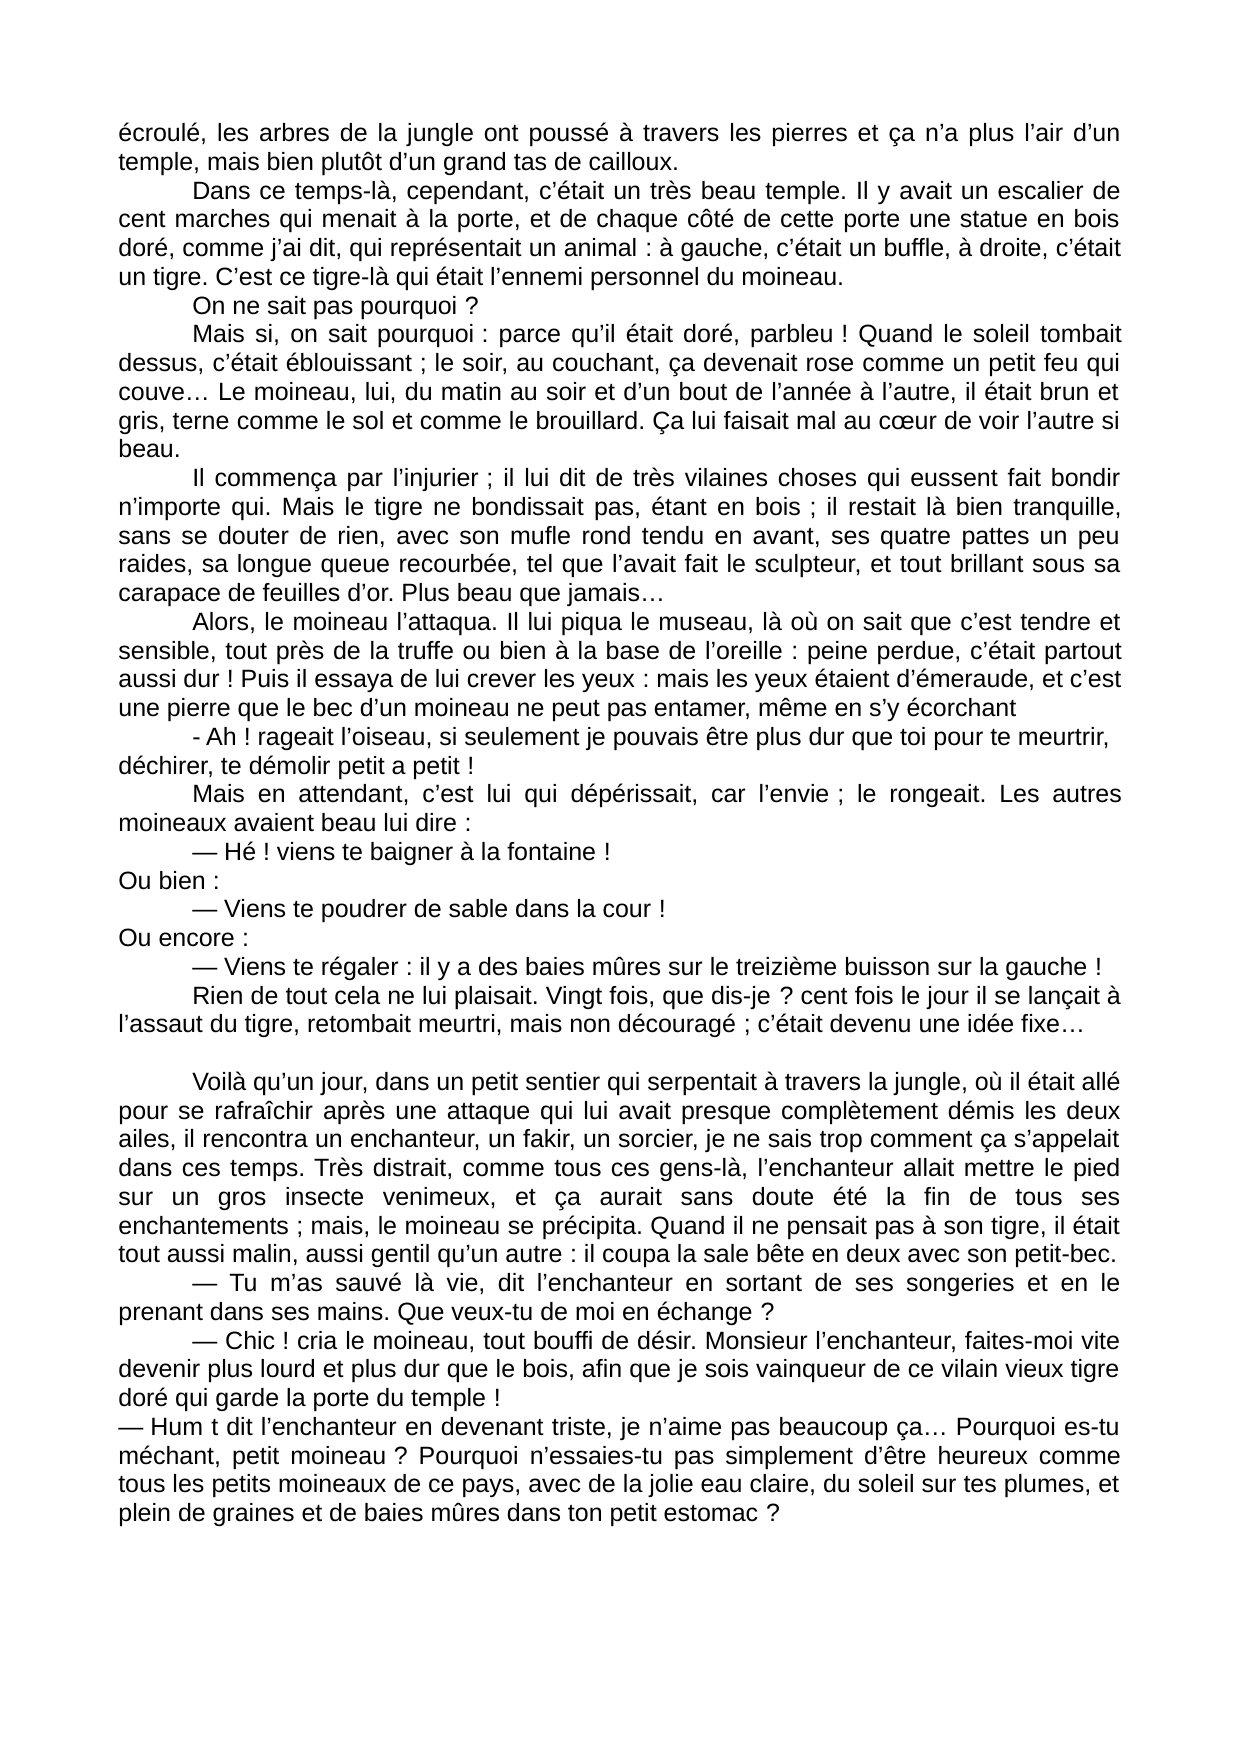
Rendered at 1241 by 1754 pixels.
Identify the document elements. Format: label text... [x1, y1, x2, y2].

text — Tu m’as sauvé là vie, dit l’enchanteur en sortant de ses songeries et en le prenant dans ses mains. Que veux-tu de moi en échange ? [118, 1268, 1122, 1326]
text — Hé ! viens te baigner à la fontaine ! [118, 837, 1122, 866]
text — Hum t dit l’enchanteur en devenant triste, je n’aime pas beaucoup ça… Pourquoi es-tu méchant, petit moineau ? Pourquoi n’essaies-tu pas simplement d’être heureux comme tous les petits moineaux de ce pays, avec de la jolie eau claire, du soleil sur tes plumes, et plein de graines et de baies mûres dans ton petit estomac ? [118, 1412, 1122, 1527]
text - Ah ! rageait l’oiseau, si seulement je pouvais être plus dur que toi pour te meurtrir, [118, 722, 1122, 751]
text — Viens te régaler : il y a des baies mûres sur le treizième buisson sur la gauche ! [118, 952, 1122, 981]
text écroulé, les arbres de la jungle ont poussé à travers les pierres et ça n’a plus l’air d’un temple, mais bien plutôt d’un grand tas de cailloux. [118, 118, 1122, 176]
text déchirer, te démolir petit a petit ! [118, 751, 1122, 779]
text — Viens te poudrer de sable dans la cour ! [118, 894, 1122, 923]
text — Chic ! cria le moineau, tout bouffi de désir. Monsieur l’enchanteur, faites-moi vite devenir plus lourd et plus dur que le bois, afin que je sois vainqueur de ce vilain vieux tigre doré qui garde la porte du temple ! [118, 1326, 1122, 1412]
text Rien de tout cela ne lui plaisait. Vingt fois, que dis-je ? cent fois le jour il se lançait à l’assaut du tigre, retombait meurtri, mais non découragé ; c’était devenu une idée fixe… [118, 981, 1122, 1038]
text Voilà qu’un jour, dans un petit sentier qui serpentait à travers la jungle, où il était allé pour se rafraîchir après une attaque qui lui avait presque complètement démis les deux ailes, il rencontra un enchanteur, un fakir, un sorcier, je ne sais trop comment ça s’appelait dans ces temps. Très distrait, comme tous ces gens-là, l’enchanteur allait mettre le pied sur un gros insecte venimeux, et ça aurait sans doute été la fin de tous ses enchantements ; mais, le moineau se précipita. Quand il ne pensait pas à son tigre, il était tout aussi malin, aussi gentil qu’un autre : il coupa la sale bête en deux avec son petit-bec. [118, 1067, 1122, 1268]
text On ne sait pas pourquoi ? [118, 291, 1122, 319]
text Ou bien : [118, 866, 1122, 894]
text Mais si, on sait pourquoi : parce qu’il était doré, parbleu ! Quand le soleil tombait dessus, c’était éblouissant ; le soir, au couchant, ça devenait rose comme un petit feu qui couve… Le moineau, lui, du matin au soir et d’un bout de l’année à l’autre, il était brun et gris, terne comme le sol et comme le brouillard. Ça lui faisait mal au cœur de voir l’autre si beau. [118, 319, 1122, 463]
text Alors, le moineau l’attaqua. Il lui piqua le museau, là où on sait que c’est tendre et sensible, tout près de la truffe ou bien à la base de l’oreille : peine perdue, c’était partout aussi dur ! Puis il essaya de lui crever les yeux : mais les yeux étaient d’émeraude, et c’est une pierre que le bec d’un moineau ne peut pas entamer, même en s’y écorchant [118, 607, 1122, 722]
text Dans ce temps-là, cependant, c’était un très beau temple. Il y avait un escalier de cent marches qui menait à la porte, et de chaque côté de cette porte une statue en bois doré, comme j’ai dit, qui représentait un animal : à gauche, c’était un buffle, à droite, c’était un tigre. C’est ce tigre-là qui était l’ennemi personnel du moineau. [118, 176, 1122, 291]
text Il commença par l’injurier ; il lui dit de très vilaines choses qui eussent fait bondir n’importe qui. Mais le tigre ne bondissait pas, étant en bois ; il restait là bien tranquille, sans se douter de rien, avec son mufle rond tendu en avant, ses quatre pattes un peu raides, sa longue queue recourbée, tel que l’avait fait le sculpteur, et tout brillant sous sa carapace de feuilles d’or. Plus beau que jamais… [118, 463, 1122, 607]
text Mais en attendant, c’est lui qui dépérissait, car l’envie ; le rongeait. Les autres moineaux avaient beau lui dire : [118, 779, 1122, 837]
text Ou encore : [118, 923, 1122, 952]
